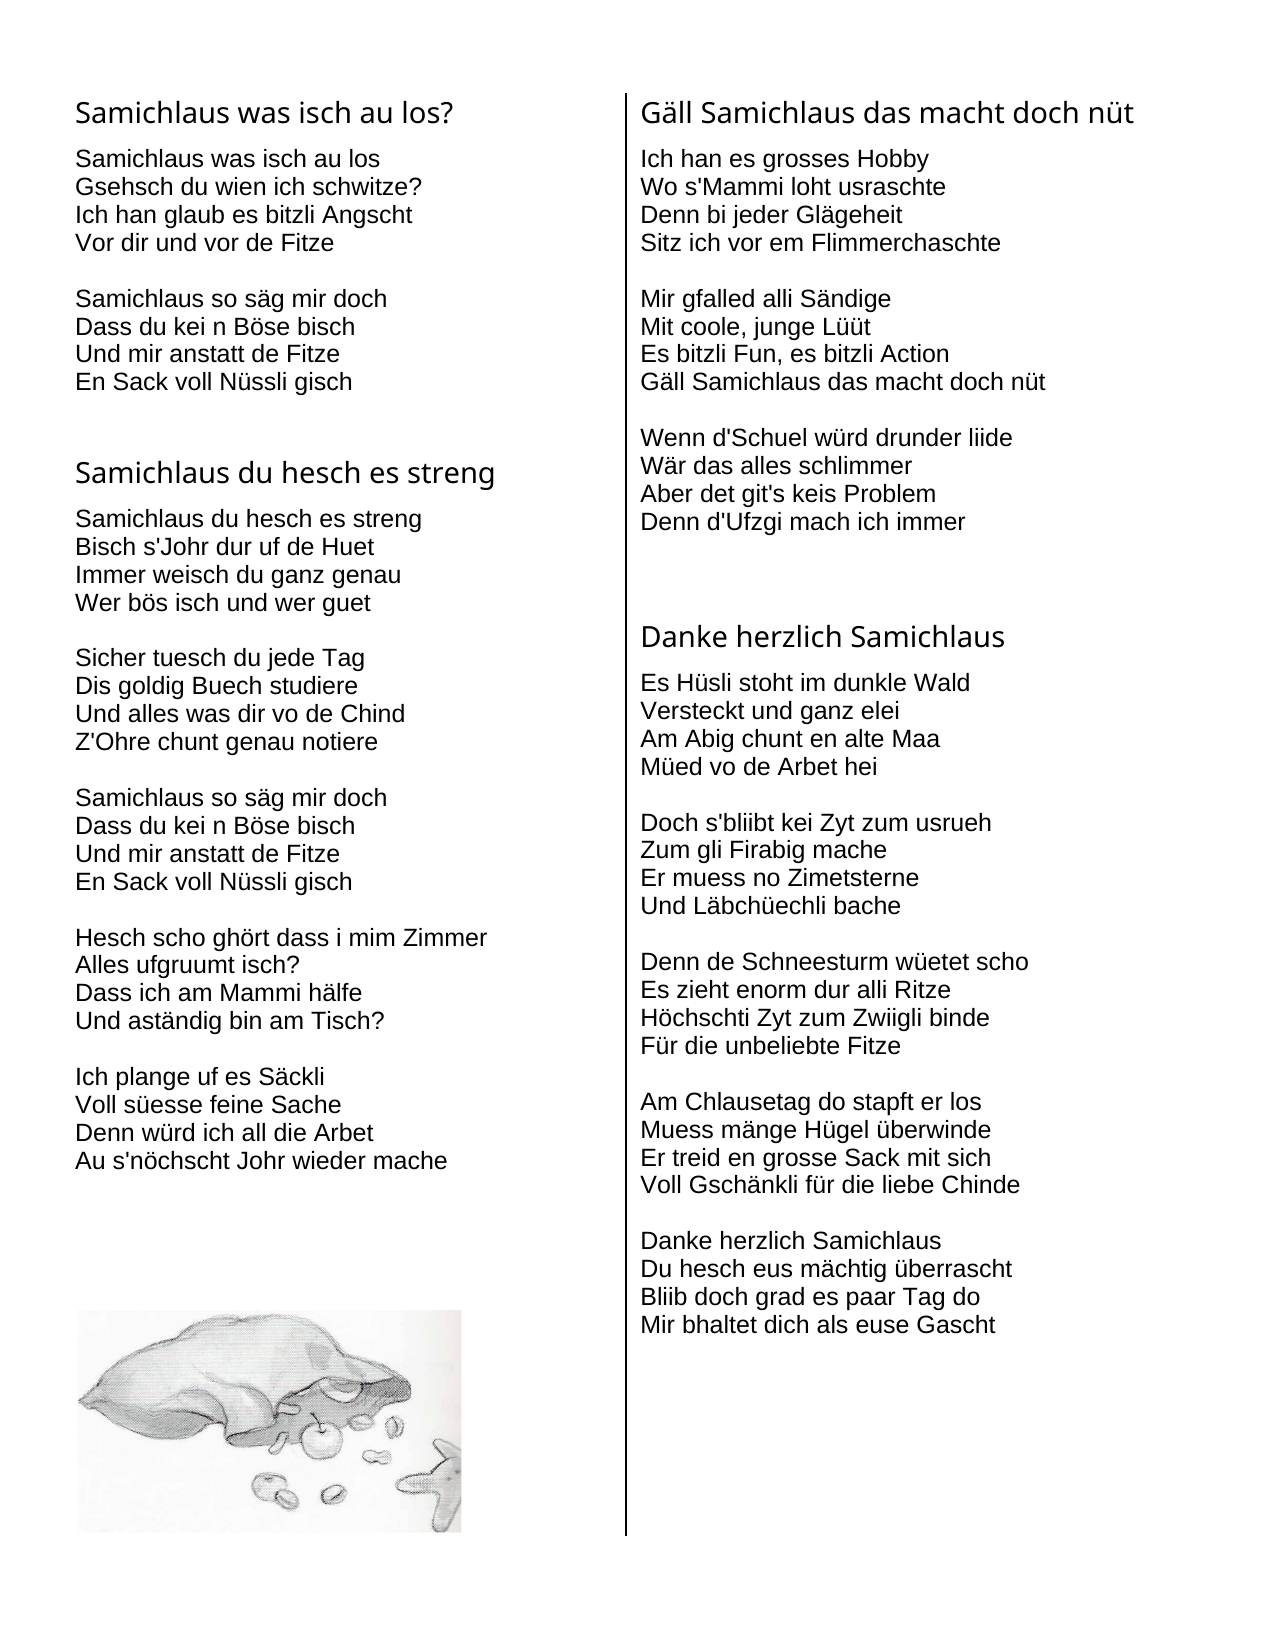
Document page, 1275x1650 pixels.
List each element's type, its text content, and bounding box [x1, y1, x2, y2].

text Mir bhaltet dich als euse Gascht [640, 1311, 1176, 1339]
text Am Abig chunt en alte Maa [640, 724, 1176, 752]
text Aber det git's keis Problem [640, 480, 1176, 508]
text Ich plange uf es Säckli [75, 1063, 611, 1091]
text Samichlaus du hesch es streng [75, 504, 611, 532]
text Hesch scho ghört dass i mim Zimmer [75, 923, 611, 951]
text Sitz ich vor em Flimmerchaschte [640, 229, 1176, 257]
text Denn bi jeder Glägeheit [640, 201, 1176, 229]
text Du hesch eus mächtig überrascht [640, 1255, 1176, 1283]
text Z'Ohre chunt genau notiere [75, 728, 611, 756]
text Für die unbeliebte Fitze [640, 1032, 1176, 1059]
text Denn de Schneesturm wüetet scho [640, 948, 1176, 976]
text Ich han glaub es bitzli Angscht [75, 201, 611, 229]
text Zum gli Firabig mache [640, 836, 1176, 864]
text En Sack voll Nüssli gisch [75, 368, 611, 396]
text Voll süesse feine Sache [75, 1091, 611, 1119]
text Und mir anstatt de Fitze [75, 340, 611, 368]
text Muess mänge Hügel überwinde [640, 1115, 1176, 1143]
subtitle Danke herzlich Samichlaus [640, 617, 1176, 656]
text Wär das alles schlimmer [640, 452, 1176, 480]
text Versteckt und ganz elei [640, 697, 1176, 724]
text Und aständig bin am Tisch? [75, 1007, 611, 1035]
text Es bitzli Fun, es bitzli Action [640, 340, 1176, 368]
text Dass ich am Mammi hälfe [75, 979, 611, 1007]
text Bliib doch grad es paar Tag do [640, 1283, 1176, 1311]
text Vor dir und vor de Fitze [75, 229, 611, 257]
text Au s'nöchscht Johr wieder mache [75, 1147, 611, 1174]
text Samichlaus was isch au los [75, 145, 611, 173]
text Es Hüsli stoht im dunkle Wald [640, 669, 1176, 697]
text Er treid en grosse Sack mit sich [640, 1143, 1176, 1171]
text Immer weisch du ganz genau [75, 560, 611, 588]
text Ich han es grosses Hobby [640, 145, 1176, 173]
text Denn d'Ufzgi mach ich immer [640, 508, 1176, 536]
subtitle Samichlaus was isch au los? [75, 93, 611, 132]
text Wenn d'Schuel würd drunder liide [640, 424, 1176, 452]
text Mir gfalled alli Sändige [640, 284, 1176, 312]
text Höchschti Zyt zum Zwiigli binde [640, 1004, 1176, 1032]
text Dis goldig Buech studiere [75, 672, 611, 700]
text Samichlaus so säg mir doch [75, 784, 611, 812]
text Wer bös isch und wer guet [75, 588, 611, 616]
text Gsehsch du wien ich schwitze? [75, 173, 611, 201]
text Doch s'bliibt kei Zyt zum usrueh [640, 808, 1176, 836]
text Wo s'Mammi loht usraschte [640, 173, 1176, 201]
text Bisch s'Johr dur uf de Huet [75, 532, 611, 560]
text Danke herzlich Samichlaus [640, 1227, 1176, 1255]
text Müed vo de Arbet hei [640, 752, 1176, 780]
subtitle Samichlaus du hesch es streng [75, 452, 611, 492]
text Mit coole, junge Lüüt [640, 312, 1176, 340]
text Und mir anstatt de Fitze [75, 839, 611, 867]
text Samichlaus so säg mir doch [75, 284, 611, 312]
subtitle Gäll Samichlaus das macht doch nüt [640, 93, 1176, 132]
text Am Chlausetag do stapft er los [640, 1087, 1176, 1115]
text Sicher tuesch du jede Tag [75, 644, 611, 672]
text Und alles was dir vo de Chind [75, 700, 611, 728]
text Er muess no Zimetsterne [640, 864, 1176, 892]
text En Sack voll Nüssli gisch [75, 867, 611, 895]
text Dass du kei n Böse bisch [75, 812, 611, 839]
text Gäll Samichlaus das macht doch nüt [640, 368, 1176, 396]
text Alles ufgruumt isch? [75, 951, 611, 979]
text Denn würd ich all die Arbet [75, 1119, 611, 1147]
text Voll Gschänkli für die liebe Chinde [640, 1171, 1176, 1199]
text Und Läbchüechli bache [640, 892, 1176, 920]
text Dass du kei n Böse bisch [75, 312, 611, 340]
picture [77, 1310, 462, 1533]
text Es zieht enorm dur alli Ritze [640, 976, 1176, 1004]
